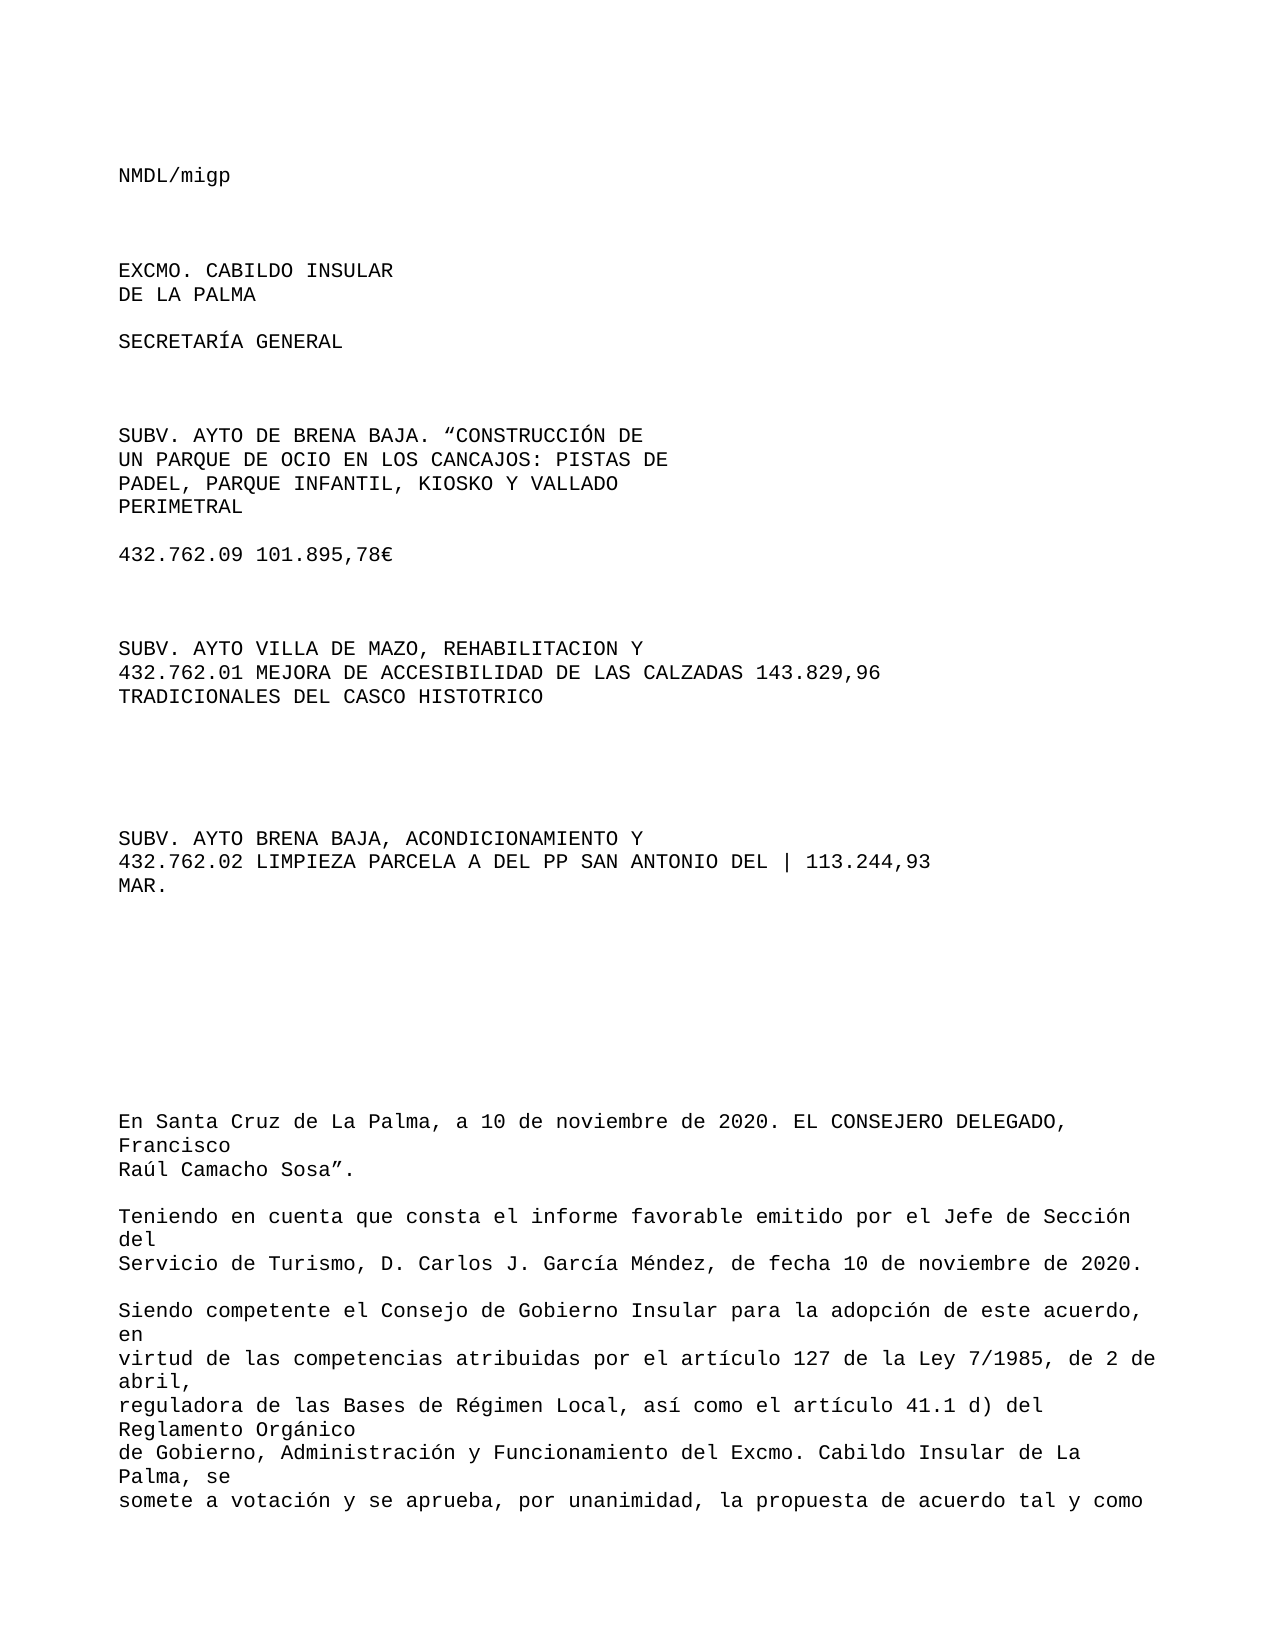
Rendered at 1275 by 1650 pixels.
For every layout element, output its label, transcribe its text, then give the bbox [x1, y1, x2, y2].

text EXCMO. CABILDO INSULAR [118, 260, 1157, 284]
text SECRETARÍA GENERAL [118, 331, 1157, 354]
text PERIMETRAL [118, 496, 1157, 520]
text TRADICIONALES DEL CASCO HISTOTRICO [118, 686, 1157, 709]
text SUBV. AYTO DE BRENA BAJA. “CONSTRUCCIÓN DE [118, 426, 1157, 449]
text Raúl Camacho Sosa”. [118, 1158, 1157, 1182]
text NMDL/migp [118, 165, 1157, 189]
text virtud de las competencias atribuidas por el artículo 127 de la Ley 7/1985, de 2 de abril, [118, 1348, 1157, 1395]
text somete a votación y se aprueba, por unanimidad, la propuesta de acuerdo tal y como [118, 1489, 1157, 1513]
text PADEL, PARQUE INFANTIL, KIOSKO Y VALLADO [118, 473, 1157, 496]
text UN PARQUE DE OCIO EN LOS CANCAJOS: PISTAS DE [118, 449, 1157, 473]
text DE LA PALMA [118, 284, 1157, 307]
text de Gobierno, Administración y Funcionamiento del Excmo. Cabildo Insular de La Palma, se [118, 1442, 1157, 1489]
text MAR. [118, 875, 1157, 898]
text Servicio de Turismo, D. Carlos J. García Méndez, de fecha 10 de noviembre de 2020. [118, 1253, 1157, 1277]
text SUBV. AYTO BRENA BAJA, ACONDICIONAMIENTO Y [118, 827, 1157, 851]
text SUBV. AYTO VILLA DE MAZO, REHABILITACION Y [118, 638, 1157, 662]
text 432.762.02 LIMPIEZA PARCELA A DEL PP SAN ANTONIO DEL | 113.244,93 [118, 851, 1157, 875]
text 432.762.01 MEJORA DE ACCESIBILIDAD DE LAS CALZADAS 143.829,96 [118, 662, 1157, 686]
text Siendo competente el Consejo de Gobierno Insular para la adopción de este acuerdo, en [118, 1300, 1157, 1348]
text reguladora de las Bases de Régimen Local, así como el artículo 41.1 d) del Reglamento Orgánico [118, 1395, 1157, 1442]
text 432.762.09 101.895,78€ [118, 544, 1157, 567]
text En Santa Cruz de La Palma, a 10 de noviembre de 2020. EL CONSEJERO DELEGADO, Francisco [118, 1111, 1157, 1158]
text Teniendo en cuenta que consta el informe favorable emitido por el Jefe de Sección del [118, 1206, 1157, 1253]
